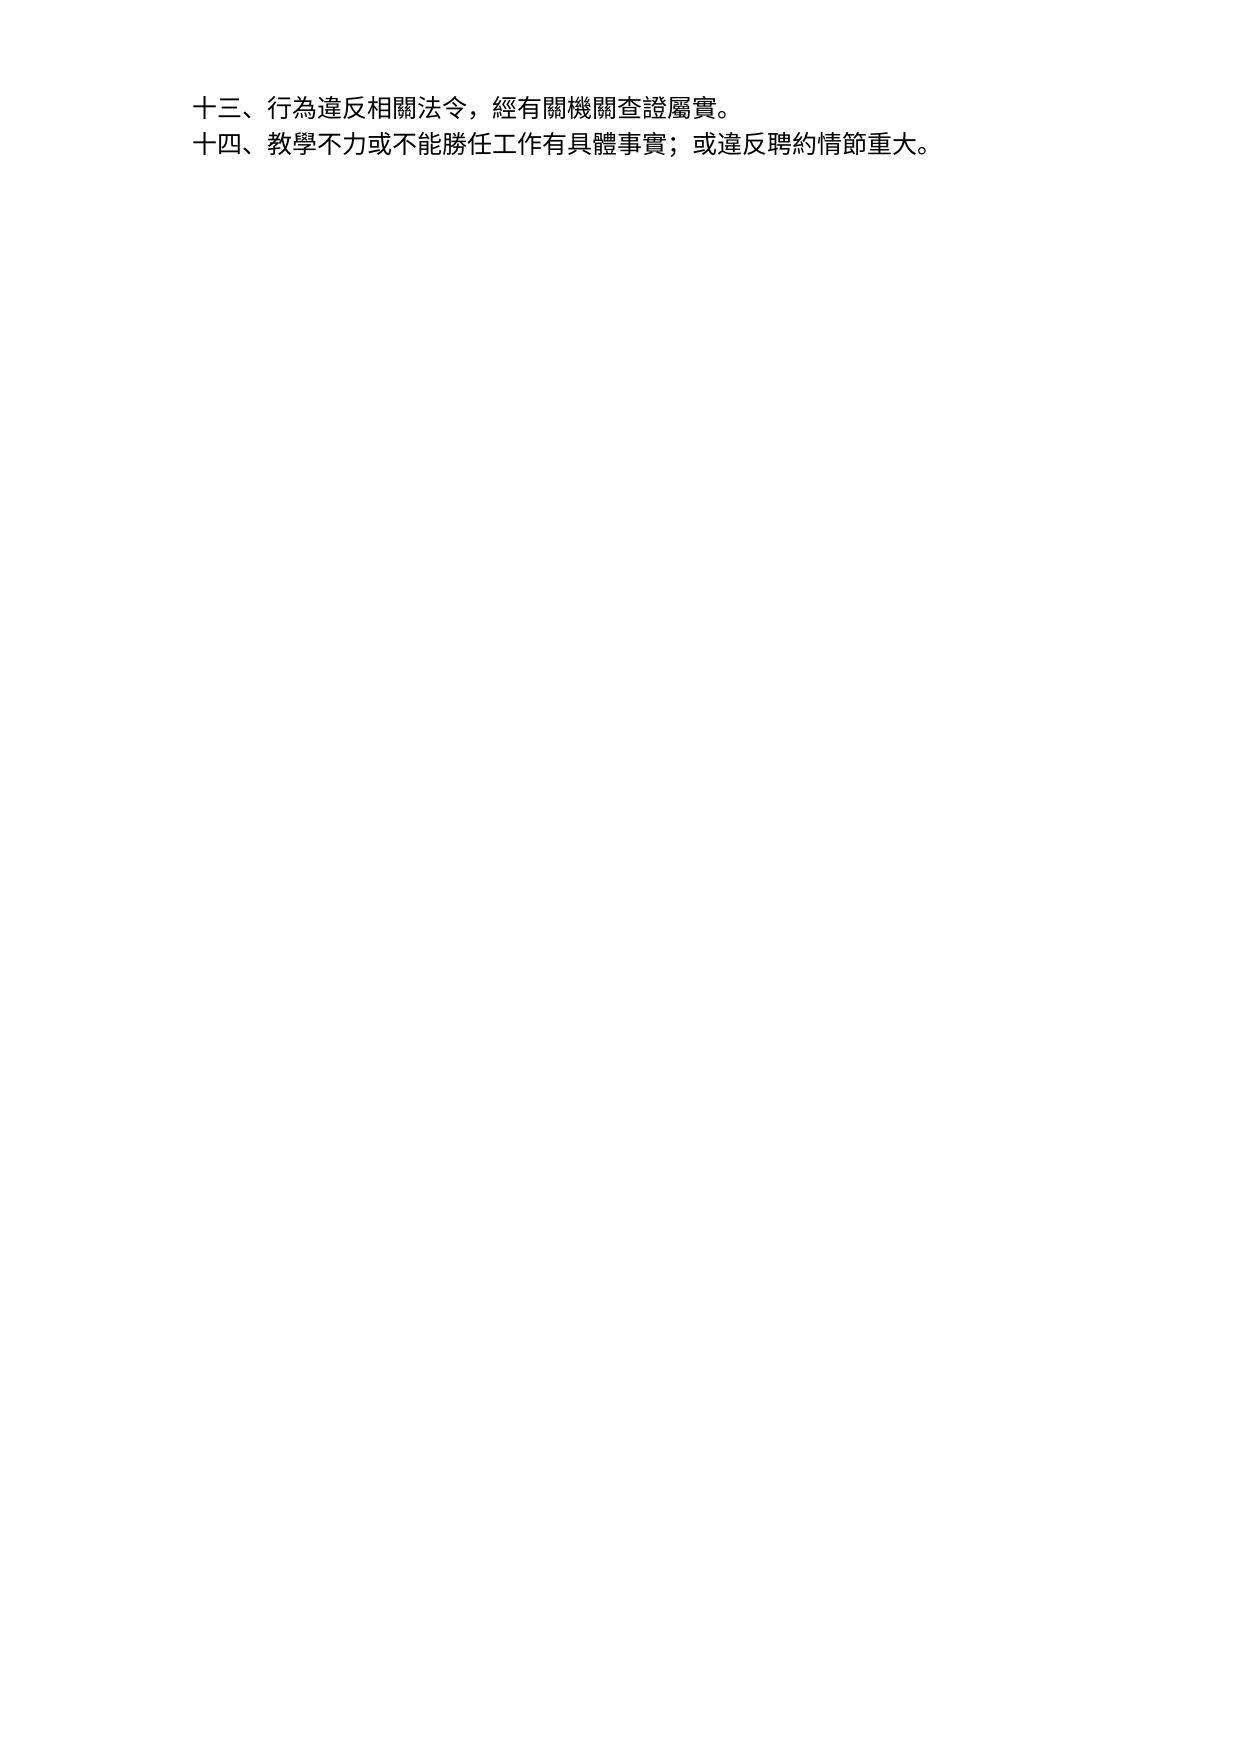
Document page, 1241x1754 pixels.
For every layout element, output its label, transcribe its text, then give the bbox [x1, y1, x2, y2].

text 十三、行為違反相關法令，經有關機關查證屬實。 [192, 89, 1092, 125]
text 十四、教學不力或不能勝任工作有具體事實；或違反聘約情節重大。 [192, 125, 1092, 161]
